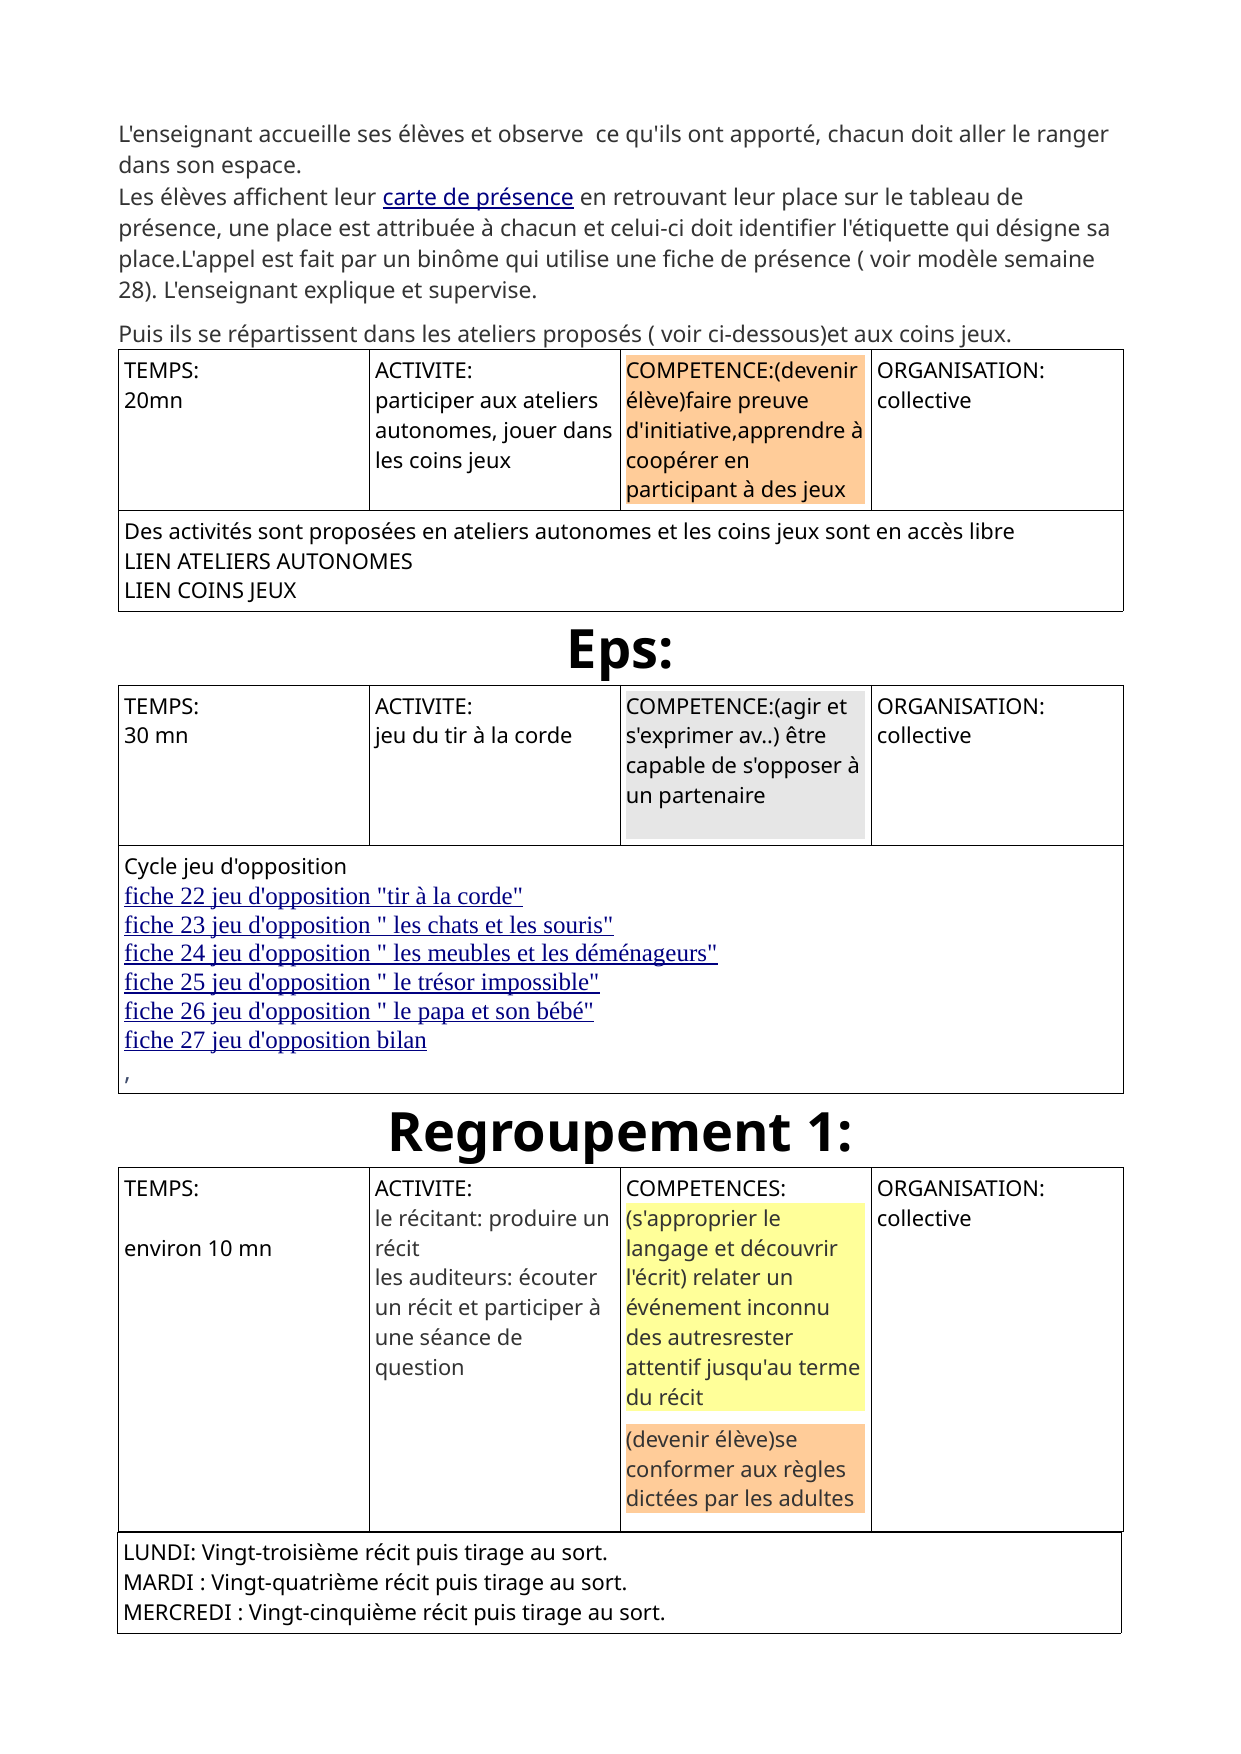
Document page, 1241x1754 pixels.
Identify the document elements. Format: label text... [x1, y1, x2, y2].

table_header COMPETENCES: (s'approprier le langage et découvrir l'écrit) relater un événement inconnu des autresrester attentif jusqu'au terme du récit (devenir élève)se conformer aux règles dictées par les adultes [621, 1168, 871, 1531]
table_header COMPETENCE:(agir et s'exprimer av..) être capable de s'opposer à un partenaire [621, 686, 871, 845]
table_header ORGANISATION: collective [872, 686, 1123, 845]
table_header ORGANISATION: collective [872, 350, 1123, 510]
table_header ACTIVITE: participer aux ateliers autonomes, jouer dans les coins jeux [370, 350, 620, 510]
table_header TEMPS: 20mn [119, 350, 369, 510]
table_header ACTIVITE: jeu du tir à la corde [370, 686, 620, 845]
table_header LUNDI: Vingt-troisième récit puis tirage au sort. MARDI : Vingt-quatrième récit puis tirage au sort. MERCREDI : Vingt-cinquième récit puis tirage au sort. [118, 1533, 1121, 1632]
text Les élèves affichent leur carte de présence en retrouvant leur place sur le tableau de présence, une place est attribuée à chacun et celui-ci doit identifier l'étiquette qui désigne sa place.L'appel est fait par un binôme qui utilise une fiche de présence ( voir modèle semaine 28). L'enseignant explique et supervise. [118, 181, 1122, 306]
table_header COMPETENCE:(devenir élève)faire preuve d'initiative,apprendre à coopérer en participant à des jeux [621, 350, 871, 510]
table_header Cycle jeu d'opposition fiche 22 jeu d'opposition "tir à la corde" fiche 23 jeu d'opposition " les chats et les souris" fiche 24 jeu d'opposition " les meubles et les déménageurs" fiche 25 jeu d'opposition " le trésor impossible" fiche 26 jeu d'opposition " le papa et son bébé" fiche 27 jeu d'opposition bilan , [119, 846, 1123, 1093]
text Puis ils se répartissent dans les ateliers proposés ( voir ci-dessous)et aux coins jeux. [118, 318, 1122, 349]
text Regroupement 1: [118, 1094, 1122, 1167]
text Eps: [118, 612, 1122, 685]
table_header ACTIVITE: le récitant: produire un récit les auditeurs: écouter un récit et participer à une séance de question [370, 1168, 620, 1531]
table_header TEMPS: environ 10 mn [119, 1168, 369, 1531]
table_header ORGANISATION: collective [872, 1168, 1123, 1531]
text L'enseignant accueille ses élèves et observe ce qu'ils ont apporté, chacun doit aller le ranger dans son espace. [118, 118, 1122, 181]
table_header TEMPS: 30 mn [119, 686, 369, 845]
table_header Des activités sont proposées en ateliers autonomes et les coins jeux sont en accès libre LIEN ATELIERS AUTONOMES LIEN COINS JEUX [119, 511, 1123, 611]
